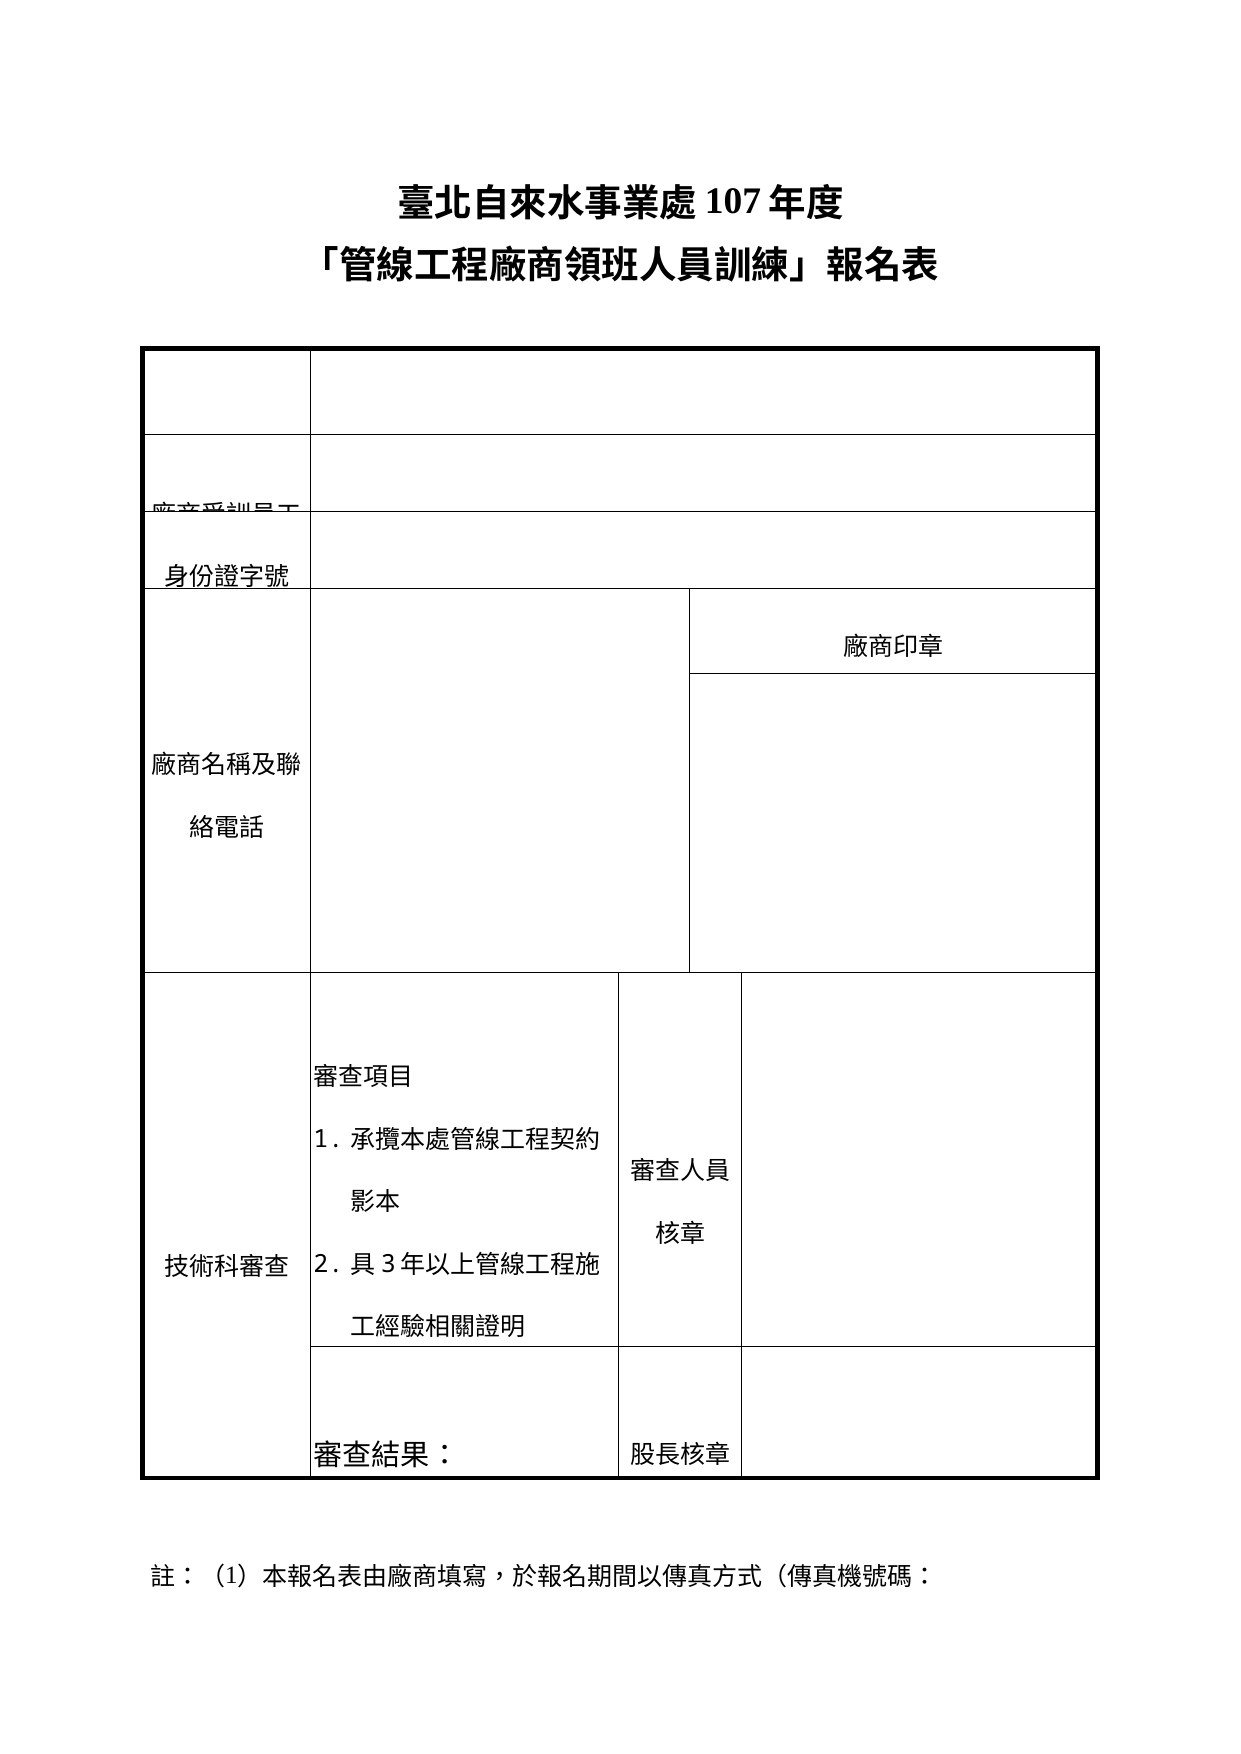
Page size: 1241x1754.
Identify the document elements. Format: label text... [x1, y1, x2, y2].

table_header 107年11月6日（報名期間即日起至10月31日止） [311, 351, 1095, 434]
table_cell [690, 674, 1095, 972]
table_cell [742, 1347, 1095, 1476]
table_cell [311, 512, 1095, 588]
table_cell 身份證字號 [145, 512, 310, 588]
text 註：（1）本報名表由廠商填寫，於報名期間以傳真方式（傳真機號碼： [150, 1533, 1053, 1596]
table_cell [311, 435, 1095, 511]
table_cell 審查結果： 合格 不合格 [311, 1347, 618, 1476]
text 「管線工程廠商領班人員訓練」報名表 [187, 221, 1053, 283]
table_cell 廠商受訓員工姓名 [145, 435, 310, 511]
table_cell 廠商名稱及聯絡電話 [145, 589, 310, 972]
table_cell 技術科審查 [145, 973, 310, 1476]
table_header 訓練班日期 [145, 351, 310, 434]
table_cell 股長核章 [619, 1347, 741, 1476]
table_cell 審查人員核章 [619, 973, 741, 1346]
table_cell 廠商印章 [690, 589, 1095, 673]
table_cell 審查項目 承攬本處管線工程契約影本 具3年以上管線工程施工經驗相關證明 [311, 973, 618, 1346]
text 臺北自來水事業處107年度 [187, 158, 1053, 221]
table_cell [742, 973, 1095, 1346]
table_cell [311, 589, 689, 972]
